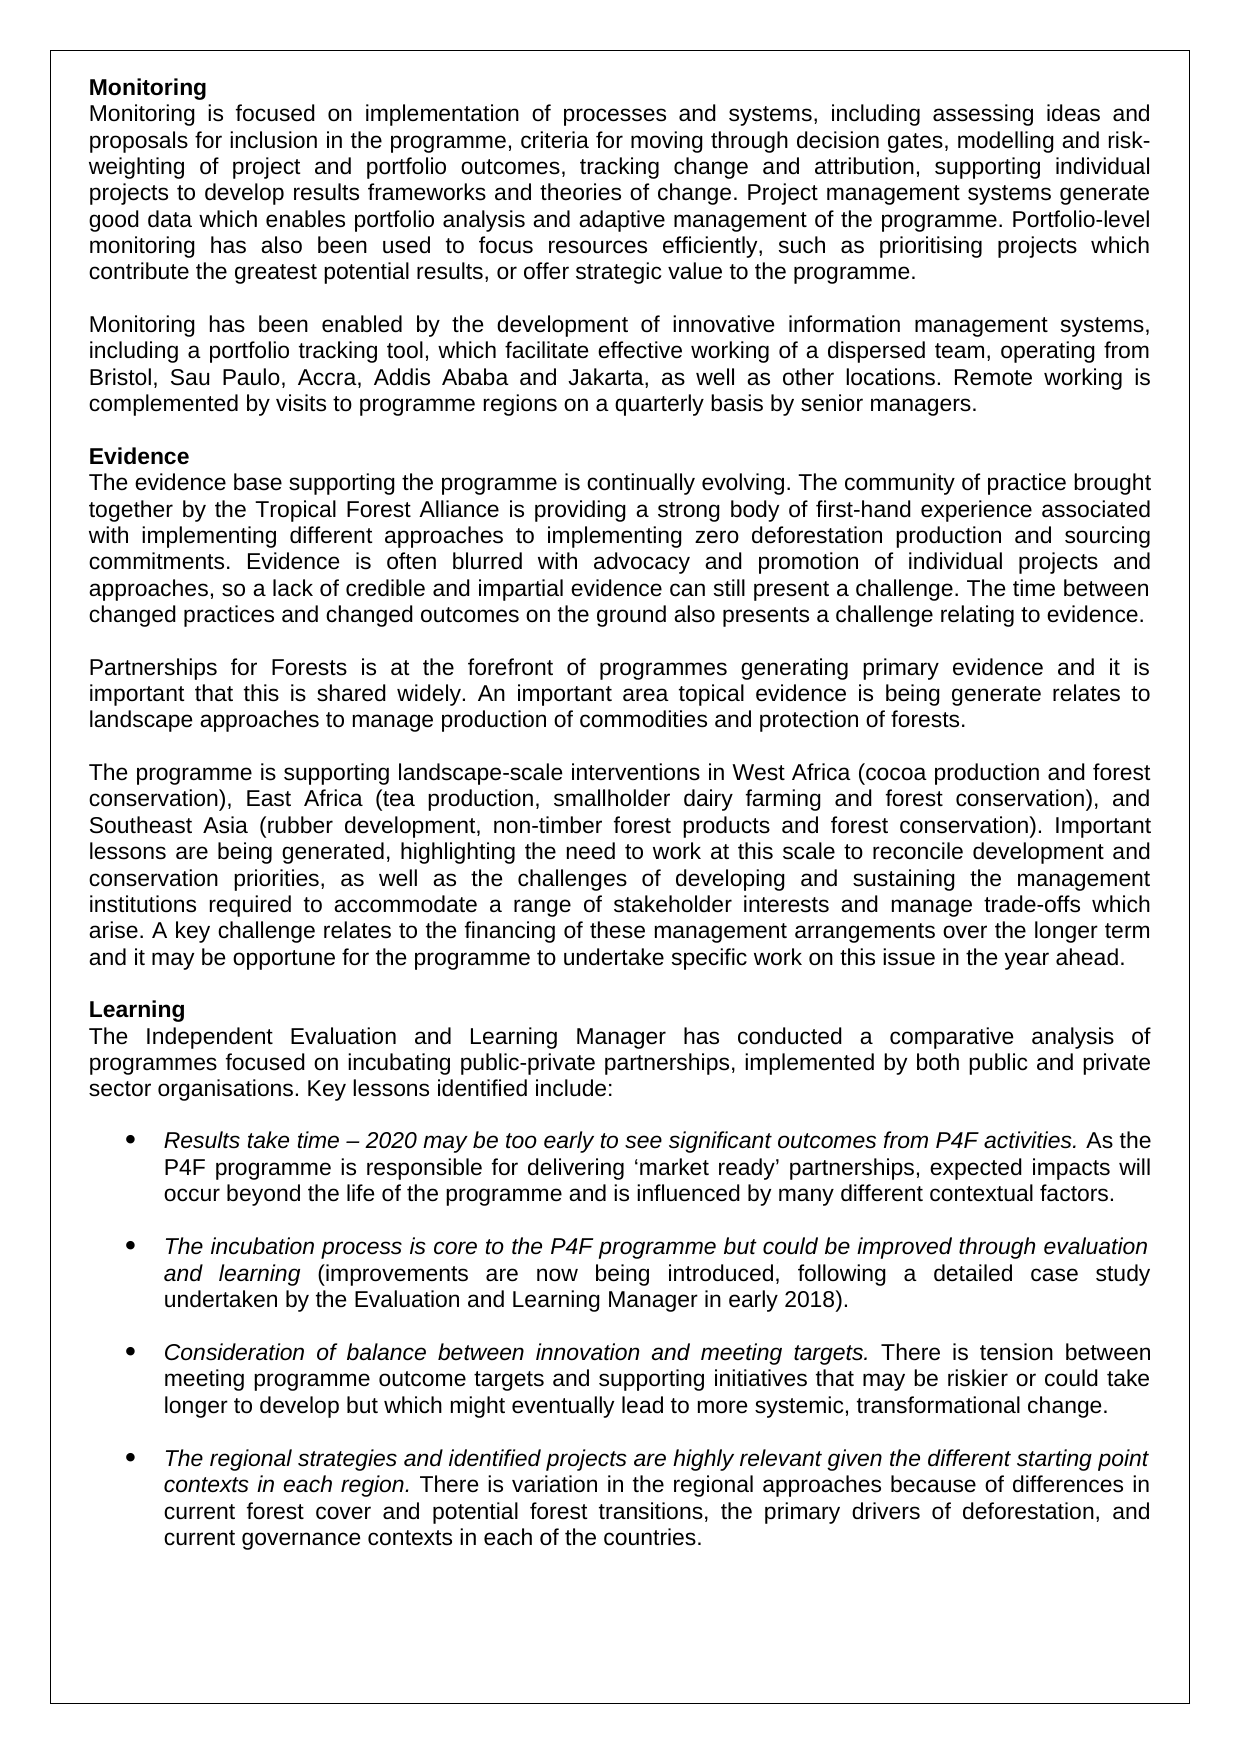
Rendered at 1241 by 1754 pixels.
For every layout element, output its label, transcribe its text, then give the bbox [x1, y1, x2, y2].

text Monitoring has been enabled by the development of innovative information management systems, including a portfolio tracking tool, which facilitate effective working of a dispersed team, operating from Bristol, Sau Paulo, Accra, Addis Ababa and Jakarta, as well as other locations. Remote working is complemented by visits to programme regions on a quarterly basis by senior managers. [89, 311, 1152, 416]
text Monitoring [89, 74, 1152, 100]
text The programme is supporting landscape-scale interventions in West Africa (cocoa production and forest conservation), East Africa (tea production, smallholder dairy farming and forest conservation), and Southeast Asia (rubber development, non-timber forest products and forest conservation). Important lessons are being generated, highlighting the need to work at this scale to reconcile development and conservation priorities, as well as the challenges of developing and sustaining the management institutions required to accommodate a range of stakeholder interests and manage trade-offs which arise. A key challenge relates to the financing of these management arrangements over the longer term and it may be opportune for the programme to undertake specific work on this issue in the year ahead. [89, 759, 1152, 970]
text Monitoring is focused on implementation of processes and systems, including assessing ideas and proposals for inclusion in the programme, criteria for moving through decision gates, modelling and risk-weighting of project and portfolio outcomes, tracking change and attribution, supporting individual projects to develop results frameworks and theories of change. Project management systems generate good data which enables portfolio analysis and adaptive management of the programme. Portfolio-level monitoring has also been used to focus resources efficiently, such as prioritising projects which contribute the greatest potential results, or offer strategic value to the programme. [89, 100, 1152, 285]
list The regional strategies and identified projects are highly relevant given the different starting point contexts in each region. There is variation in the regional approaches because of differences in current forest cover and potential forest transitions, the primary drivers of deforestation, and current governance contexts in each of the countries. [126, 1444, 1152, 1550]
text Learning [89, 996, 1152, 1023]
list Consideration of balance between innovation and meeting targets. There is tension between meeting programme outcome targets and supporting initiatives that may be riskier or could take longer to develop but which might eventually lead to more systemic, transformational change. [126, 1338, 1152, 1418]
text The Independent Evaluation and Learning Manager has conducted a comparative analysis of programmes focused on incubating public-private partnerships, implemented by both public and private sector organisations. Key lessons identified include: [89, 1023, 1152, 1102]
text The evidence base supporting the programme is continually evolving. The community of practice brought together by the Tropical Forest Alliance is providing a strong body of first-hand experience associated with implementing different approaches to implementing zero deforestation production and sourcing commitments. Evidence is often blurred with advocacy and promotion of individual projects and approaches, so a lack of credible and impartial evidence can still present a challenge. The time between changed practices and changed outcomes on the ground also presents a challenge relating to evidence. [89, 469, 1152, 627]
text Partnerships for Forests is at the forefront of programmes generating primary evidence and it is important that this is shared widely. An important area topical evidence is being generate relates to landscape approaches to manage production of commodities and protection of forests. [89, 654, 1152, 733]
list The incubation process is core to the P4F programme but could be improved through evaluation and learning (improvements are now being introduced, following a detailed case study undertaken by the Evaluation and Learning Manager in early 2018). [126, 1233, 1152, 1312]
text Evidence [89, 443, 1152, 469]
list Results take time – 2020 may be too early to see significant outcomes from P4F activities. As the P4F programme is responsible for delivering ‘market ready’ partnerships, expected impacts will occur beyond the life of the programme and is influenced by many different contextual factors. [126, 1127, 1152, 1206]
